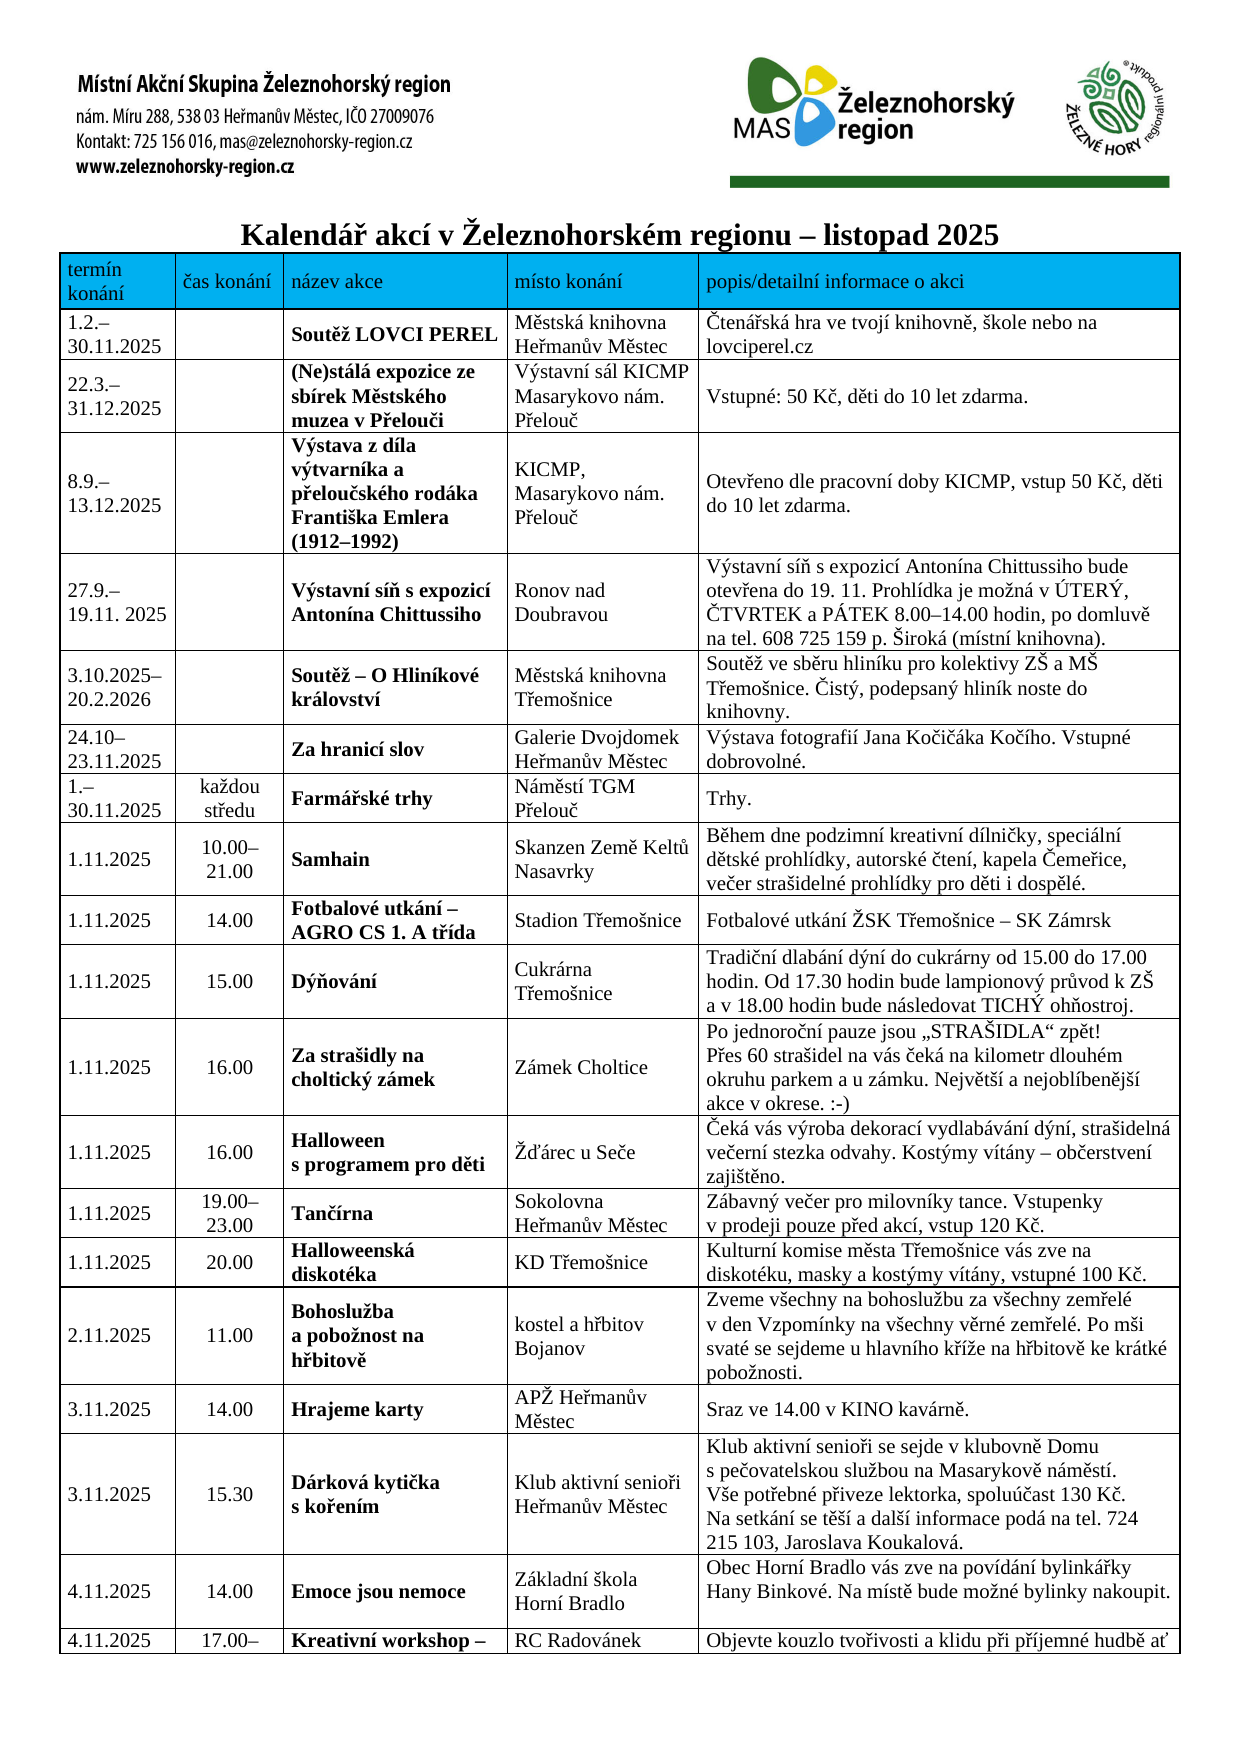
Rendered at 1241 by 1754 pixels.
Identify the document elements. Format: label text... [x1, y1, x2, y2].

table_cell Během dne podzimní kreativní dílničky, speciální dětské prohlídky, autorské čtení, kapela Čemeřice, večer strašidelné prohlídky pro děti i dospělé. [699, 823, 1179, 895]
table_cell Za hranicí slov [284, 725, 507, 773]
table_cell 16.00 [176, 1019, 283, 1115]
table_header název akce [284, 254, 507, 308]
table_cell Základní škola Horní Bradlo [508, 1555, 698, 1627]
table_cell 4.11.2025 [61, 1629, 175, 1652]
table_cell Hrajeme karty [284, 1385, 507, 1433]
table_cell 1.11.2025 [61, 1238, 175, 1286]
table_cell KD Třemošnice [508, 1238, 698, 1286]
table_cell Otevřeno dle pracovní doby KICMP, vstup 50 Kč, děti do 10 let zdarma. [699, 433, 1179, 553]
table_cell 1.–30.11.2025 [61, 774, 175, 822]
table_cell 27.9.–19.11. 2025 [61, 554, 175, 650]
table_cell Fotbalové utkání – AGRO CS 1. A třída [284, 896, 507, 944]
table_cell KICMP, Masarykovo nám. Přelouč [508, 433, 698, 553]
table_cell Tradiční dlabání dýní do cukrárny od 15.00 do 17.00 hodin. Od 17.30 hodin bude lampionový průvod k ZŠ a v 18.00 hodin bude následovat TICHÝ ohňostroj. [699, 945, 1179, 1017]
table_cell 3.10.2025–20.2.2026 [61, 651, 175, 723]
table_cell Cukrárna Třemošnice [508, 945, 698, 1017]
table_cell Skanzen Země Keltů Nasavrky [508, 823, 698, 895]
table_cell Farmářské trhy [284, 774, 507, 822]
text Kalendář akcí v Železnohorském regionu – listopad 2025 [75, 216, 1165, 252]
table_cell Výstavní sál KICMP Masarykovo nám. Přelouč [508, 360, 698, 432]
table_cell 17.00– [176, 1629, 283, 1652]
table_cell (Ne)stálá expozice ze sbírek Městského muzea v Přelouči [284, 360, 507, 432]
table_header termín konání [61, 254, 175, 308]
table_cell 10.00–21.00 [176, 823, 283, 895]
table_cell Galerie Dvojdomek Heřmanův Městec [508, 725, 698, 773]
table_cell Dýňování [284, 945, 507, 1017]
table_cell 19.00–23.00 [176, 1189, 283, 1237]
table_cell Výstava fotografií Jana Kočičáka Kočího. Vstupné dobrovolné. [699, 725, 1179, 773]
table_cell [176, 725, 283, 773]
table_cell Soutěž – O Hliníkové království [284, 651, 507, 723]
table_cell Klub aktivní senioři se sejde v klubovně Domu s pečovatelskou službou na Masarykově náměstí. Vše potřebné přiveze lektorka, spoluúčast 130 Kč. Na setkání se těší a další informace podá na tel. 724 215 103, Jaroslava Koukalová. [699, 1434, 1179, 1554]
table_cell Fotbalové utkání ŽSK Třemošnice – SK Zámrsk [699, 896, 1179, 944]
table_cell Kreativní workshop – [284, 1629, 507, 1652]
table_cell Tančírna [284, 1189, 507, 1237]
table_cell Halloweenská diskotéka [284, 1238, 507, 1286]
table_cell [176, 310, 283, 358]
table_cell Klub aktivní senioři Heřmanův Městec [508, 1434, 698, 1554]
table_cell 14.00 [176, 1555, 283, 1627]
table_cell 14.00 [176, 1385, 283, 1433]
table_cell [176, 554, 283, 650]
table_cell Kulturní komise města Třemošnice vás zve na diskotéku, masky a kostýmy vítány, vstupné 100 Kč. [699, 1238, 1179, 1286]
table_header místo konání [508, 254, 698, 308]
table_cell 2.11.2025 [61, 1288, 175, 1384]
table_cell Sokolovna Heřmanův Městec [508, 1189, 698, 1237]
table_cell Dárková kytička s kořením [284, 1434, 507, 1554]
table_cell Výstavní síň s expozicí Antonína Chittussiho [284, 554, 507, 650]
table_cell 14.00 [176, 896, 283, 944]
table_cell 24.10–23.11.2025 [61, 725, 175, 773]
table_cell 15.30 [176, 1434, 283, 1554]
table_cell Žďárec u Seče [508, 1116, 698, 1188]
table_cell 11.00 [176, 1288, 283, 1384]
table_cell 8.9.–13.12.2025 [61, 433, 175, 553]
table_cell Objevte kouzlo tvořivosti a klidu při příjemné hudbě ať [699, 1629, 1179, 1652]
table_cell Bohoslužba a pobožnost na hřbitově [284, 1288, 507, 1384]
table_cell Náměstí TGM Přelouč [508, 774, 698, 822]
table_cell Trhy. [699, 774, 1179, 822]
table_cell Emoce jsou nemoce [284, 1555, 507, 1627]
table_cell Po jednoroční pauze jsou „STRAŠIDLA“ zpět! Přes 60 strašidel na vás čeká na kilometr dlouhém okruhu parkem a u zámku. Největší a nejoblíbenější akce v okrese. :-) [699, 1019, 1179, 1115]
table_cell 1.11.2025 [61, 823, 175, 895]
table_cell Městská knihovna Heřmanův Městec [508, 310, 698, 358]
table_cell RC Radovánek [508, 1629, 698, 1652]
table_cell Ronov nad Doubravou [508, 554, 698, 650]
table_cell 1.2.–30.11.2025 [61, 310, 175, 358]
table_cell Zámek Choltice [508, 1019, 698, 1115]
table_cell Sraz ve 14.00 v KINO kavárně. [699, 1385, 1179, 1433]
table_cell [176, 360, 283, 432]
table_cell APŽ Heřmanův Městec [508, 1385, 698, 1433]
table_header čas konání [176, 254, 283, 308]
table_cell Výstava z díla výtvarníka a přeloučského rodáka Františka Emlera (1912–1992) [284, 433, 507, 553]
table_cell 3.11.2025 [61, 1434, 175, 1554]
table_cell 20.00 [176, 1238, 283, 1286]
table_cell Čeká vás výroba dekorací vydlabávání dýní, strašidelná večerní stezka odvahy. Kostýmy vítány – občerstvení zajištěno. [699, 1116, 1179, 1188]
table_cell 1.11.2025 [61, 1019, 175, 1115]
table_cell [176, 433, 283, 553]
table_cell Zábavný večer pro milovníky tance. Vstupenky v prodeji pouze před akcí, vstup 120 Kč. [699, 1189, 1179, 1237]
table_cell 16.00 [176, 1116, 283, 1188]
table_cell Za strašidly na choltický zámek [284, 1019, 507, 1115]
table_cell [176, 651, 283, 723]
table_cell 15.00 [176, 945, 283, 1017]
table_header popis/detailní informace o akci [699, 254, 1179, 308]
table_cell Stadion Třemošnice [508, 896, 698, 944]
table_cell Samhain [284, 823, 507, 895]
table_cell 1.11.2025 [61, 1189, 175, 1237]
table_cell 4.11.2025 [61, 1555, 175, 1627]
table_cell Městská knihovna Třemošnice [508, 651, 698, 723]
table_cell 22.3.– 31.12.2025 [61, 360, 175, 432]
table_cell Soutěž LOVCI PEREL [284, 310, 507, 358]
table_cell Obec Horní Bradlo vás zve na povídání bylinkářky Hany Binkové. Na místě bude možné bylinky nakoupit. [699, 1555, 1179, 1627]
table_cell 1.11.2025 [61, 1116, 175, 1188]
table_cell každou středu [176, 774, 283, 822]
table_cell 1.11.2025 [61, 945, 175, 1017]
table_cell Vstupné: 50 Kč, děti do 10 let zdarma. [699, 360, 1179, 432]
table_cell 3.11.2025 [61, 1385, 175, 1433]
table_cell kostel a hřbitov Bojanov [508, 1288, 698, 1384]
table_cell 1.11.2025 [61, 896, 175, 944]
table_cell Soutěž ve sběru hliníku pro kolektivy ZŠ a MŠ Třemošnice. Čistý, podepsaný hliník noste do knihovny. [699, 651, 1179, 723]
table_cell Výstavní síň s expozicí Antonína Chittussiho bude otevřena do 19. 11. Prohlídka je možná v ÚTERÝ, ČTVRTEK a PÁTEK 8.00–14.00 hodin, po domluvě na tel. 608 725 159 p. Široká (místní knihovna). [699, 554, 1179, 650]
table_cell Halloween s programem pro děti [284, 1116, 507, 1188]
table_cell Čtenářská hra ve tvojí knihovně, škole nebo na lovciperel.cz [699, 310, 1179, 358]
table_cell Zveme všechny na bohoslužbu za všechny zemřelé v den Vzpomínky na všechny věrné zemřelé. Po mši svaté se sejdeme u hlavního kříže na hřbitově ke krátké pobožnosti. [699, 1288, 1179, 1384]
